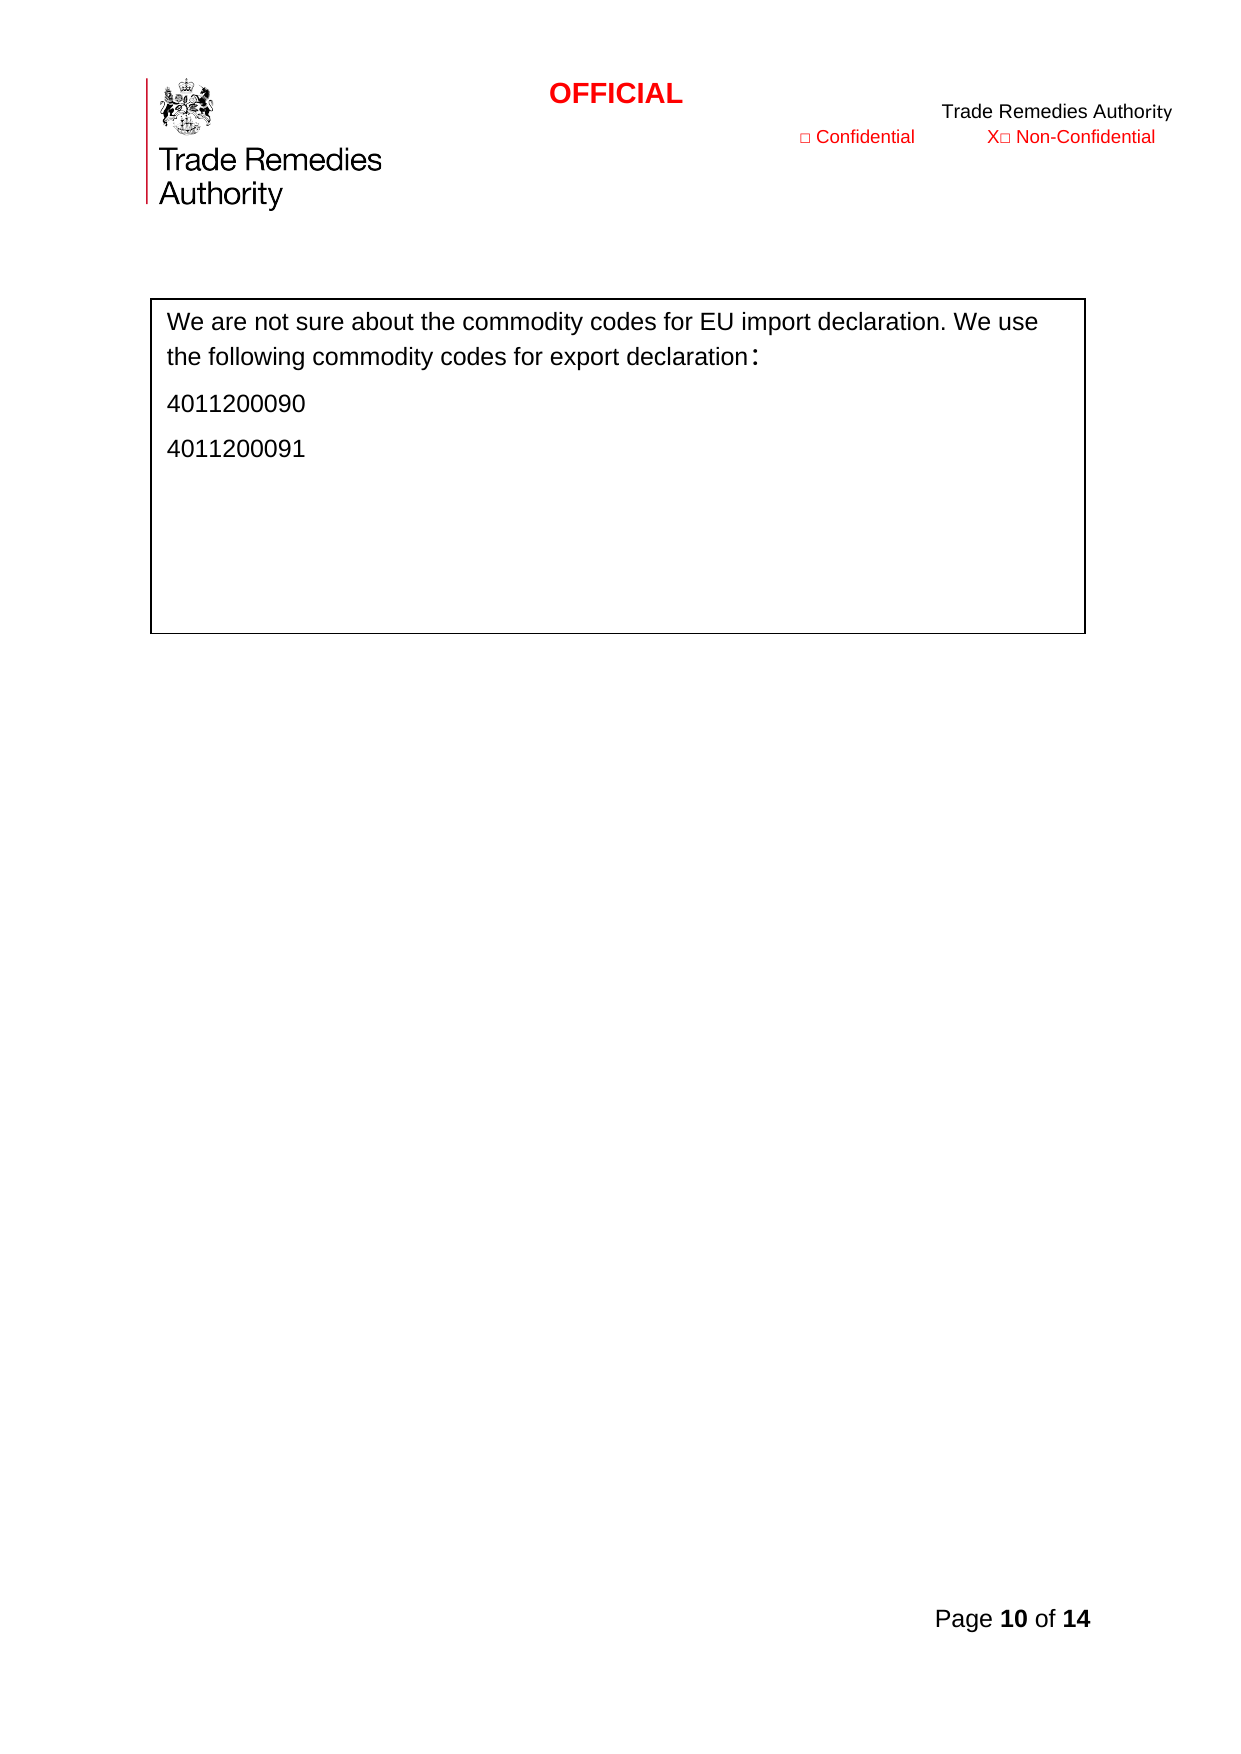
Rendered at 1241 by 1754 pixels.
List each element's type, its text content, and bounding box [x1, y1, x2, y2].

text We are not sure about the commodity codes for EU import declaration. We use the following commodity codes for export declaration： [167, 307, 1069, 372]
text 4011200091 [167, 434, 1069, 463]
text 4011200090 [167, 389, 1069, 418]
